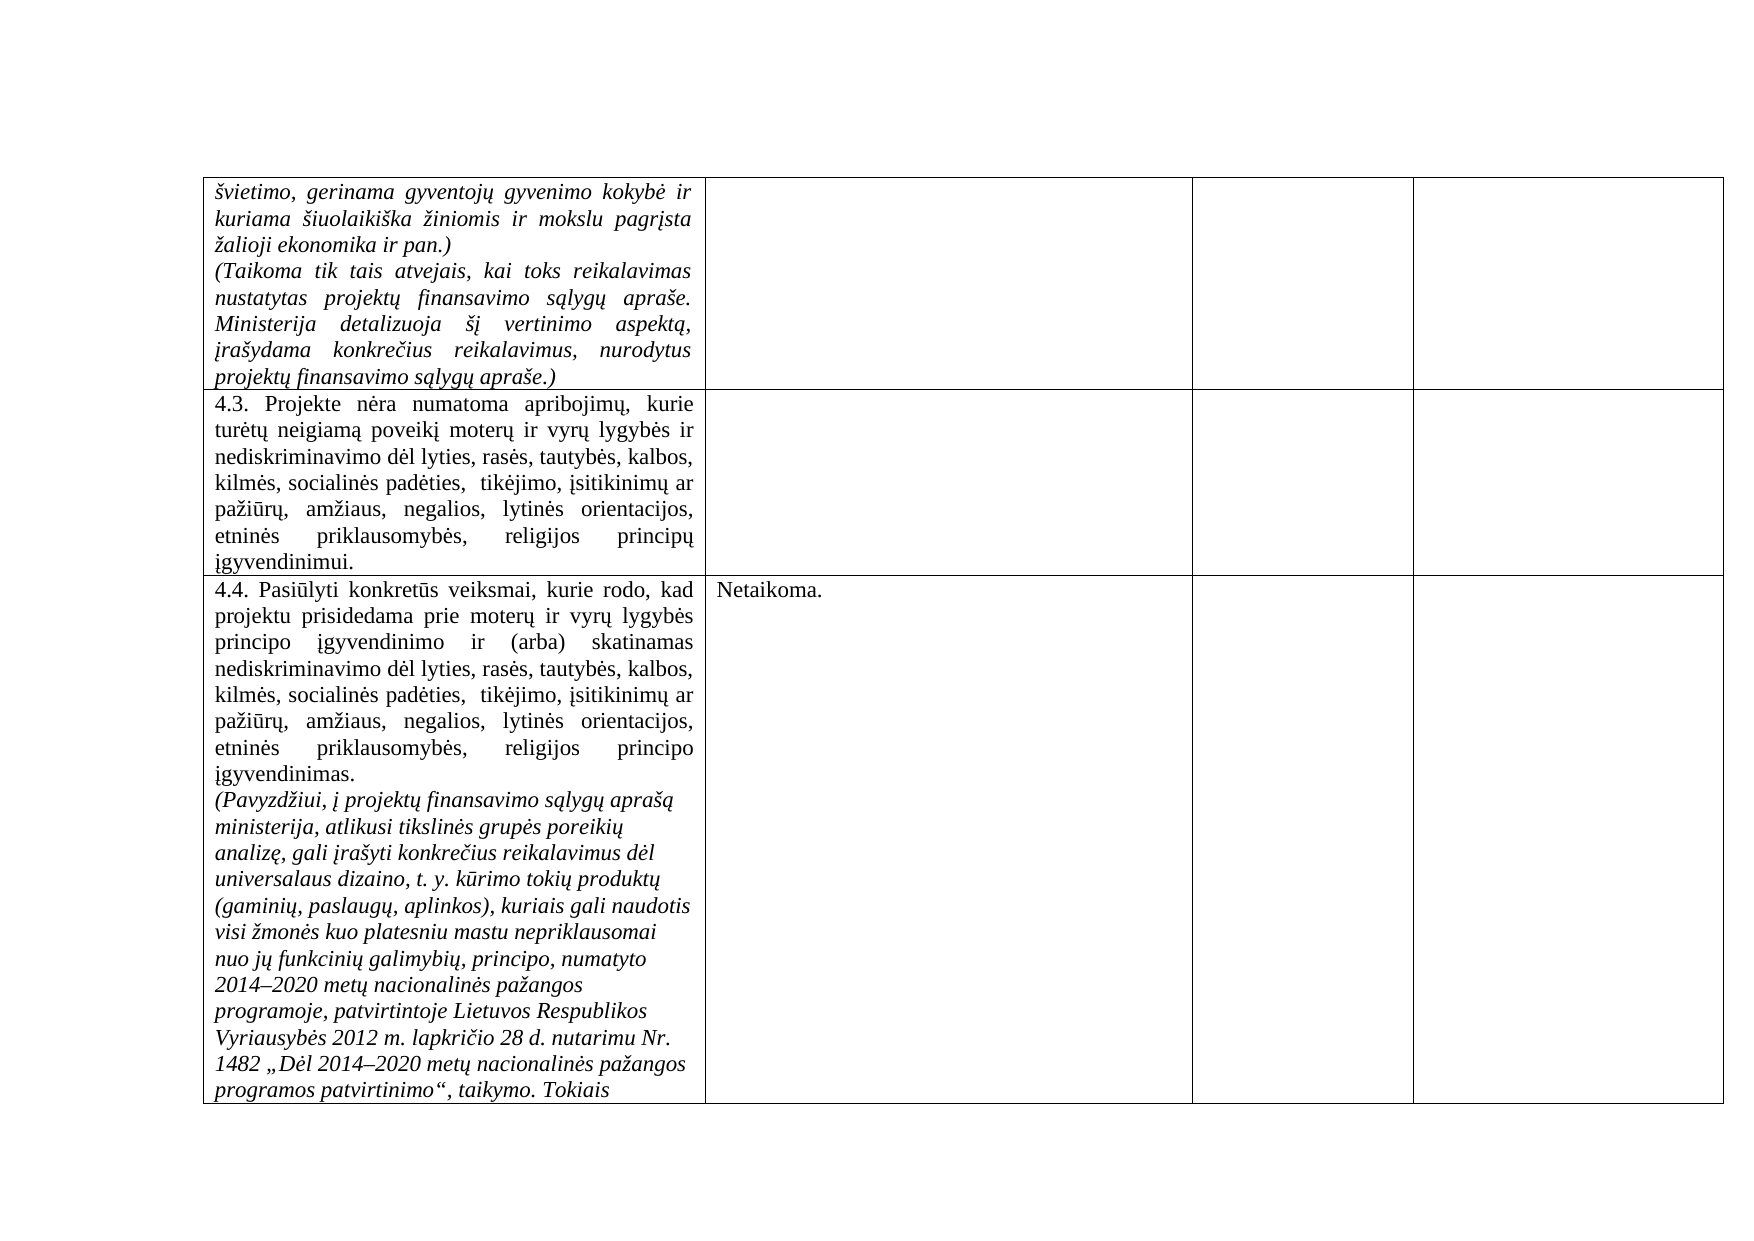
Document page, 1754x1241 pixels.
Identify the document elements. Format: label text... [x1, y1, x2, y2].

table_cell [706, 178, 1192, 389]
table_cell Netaikoma. [706, 576, 1192, 1103]
table_cell [1193, 178, 1413, 389]
table_cell [1193, 576, 1413, 1103]
table_cell [1193, 390, 1413, 574]
table_cell [1414, 576, 1723, 1103]
table_cell 4.3. Projekte nėra numatoma apribojimų, kurie turėtų neigiamą poveikį moterų ir vyrų lygybės ir nediskriminavimo dėl lyties, rasės, tautybės, kalbos, kilmės, socialinės padėties, tikėjimo, įsitikinimų ar pažiūrų, amžiaus, negalios, lytinės orientacijos, etninės priklausomybės, religijos principų įgyvendinimui. [204, 390, 705, 574]
table_cell [1414, 390, 1723, 574]
table_cell švietimo, gerinama gyventojų gyvenimo kokybė ir kuriama šiuolaikiška žiniomis ir mokslu pagrįsta žalioji ekonomika ir pan.) (Taikoma tik tais atvejais, kai toks reikalavimas nustatytas projektų finansavimo sąlygų apraše. Ministerija detalizuoja šį vertinimo aspektą, įrašydama konkrečius reikalavimus, nurodytus projektų finansavimo sąlygų apraše.) [204, 178, 705, 389]
table_cell [706, 390, 1192, 574]
table_cell 4.4. Pasiūlyti konkretūs veiksmai, kurie rodo, kad projektu prisidedama prie moterų ir vyrų lygybės principo įgyvendinimo ir (arba) skatinamas nediskriminavimo dėl lyties, rasės, tautybės, kalbos, kilmės, socialinės padėties, tikėjimo, įsitikinimų ar pažiūrų, amžiaus, negalios, lytinės orientacijos, etninės priklausomybės, religijos principo įgyvendinimas. (Pavyzdžiui, į projektų finansavimo sąlygų aprašą ministerija, atlikusi tikslinės grupės poreikių analizę, gali įrašyti konkrečius reikalavimus dėl universalaus dizaino, t. y. kūrimo tokių produktų (gaminių, paslaugų, aplinkos), kuriais gali naudotis visi žmonės kuo platesniu mastu nepriklausomai nuo jų funkcinių galimybių, principo, numatyto 2014–2020 metų nacionalinės pažangos programoje, patvirtintoje Lietuvos Respublikos Vyriausybės 2012 m. lapkričio 28 d. nutarimu Nr. 1482 „Dėl 2014–2020 metų nacionalinės pažangos programos patvirtinimo“, taikymo. Tokiais [204, 576, 705, 1103]
table_cell [1414, 178, 1723, 389]
